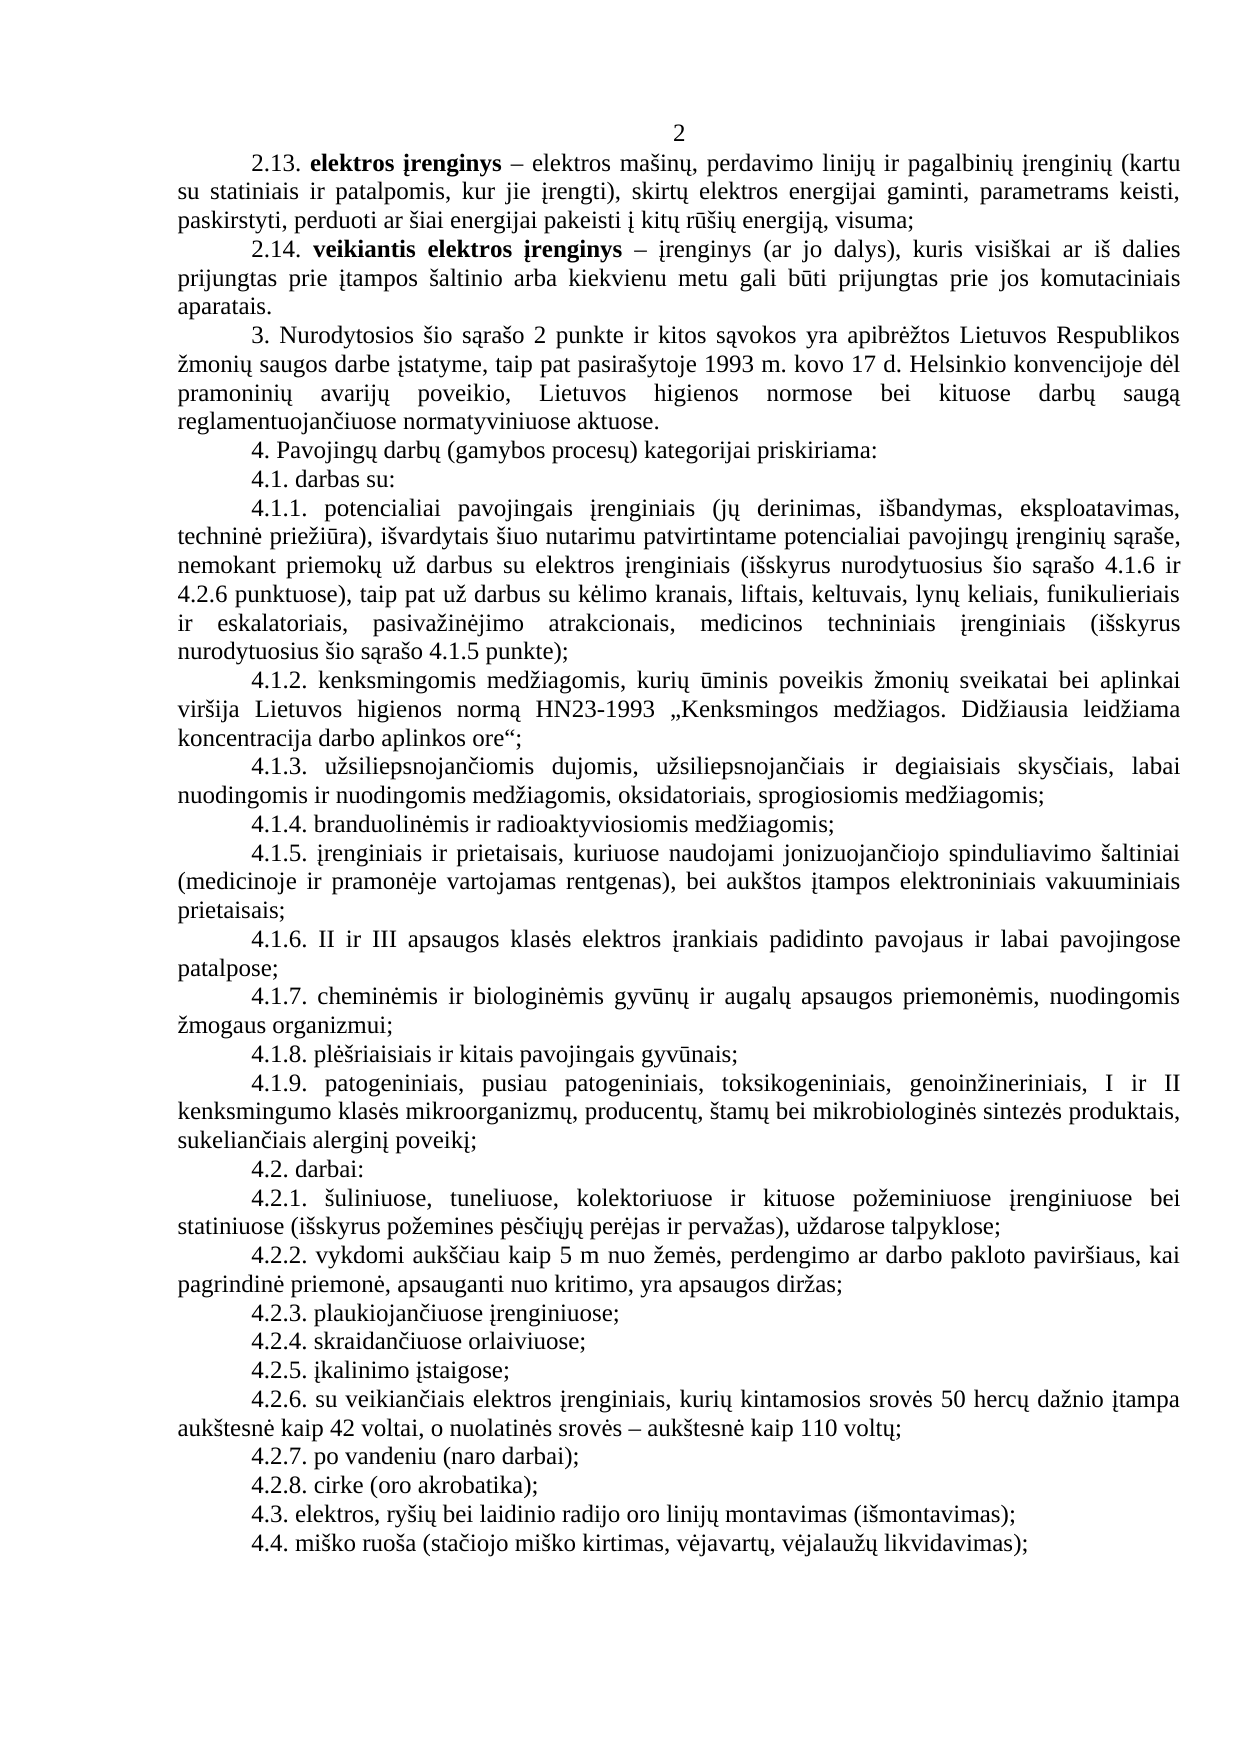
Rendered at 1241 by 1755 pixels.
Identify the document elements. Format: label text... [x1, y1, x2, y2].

text 2.14. veikiantis elektros įrenginys – įrenginys (ar jo dalys), kuris visiškai ar iš dalies prijungtas prie įtampos šaltinio arba kiekvienu metu gali būti prijungtas prie jos komutaciniais aparatais. [177, 234, 1181, 320]
text 4.1.4. branduolinėmis ir radioaktyviosiomis medžiagomis; [177, 809, 1181, 838]
text 4.1. darbas su: [177, 464, 1181, 493]
text 4.2.8. cirke (oro akrobatika); [177, 1470, 1181, 1499]
text 4.2.7. po vandeniu (naro darbai); [177, 1441, 1181, 1470]
text 4.1.2. kenksmingomis medžiagomis, kurių ūminis poveikis žmonių sveikatai bei aplinkai viršija Lietuvos higienos normą HN23-1993 „Kenksmingos medžiagos. Didžiausia leidžiama koncentracija darbo aplinkos ore“; [177, 665, 1181, 751]
text 3. Nurodytosios šio sąrašo 2 punkte ir kitos sąvokos yra apibrėžtos Lietuvos Respublikos žmonių saugos darbe įstatyme, taip pat pasirašytoje 1993 m. kovo 17 d. Helsinkio konvencijoje dėl pramoninių avarijų poveikio, Lietuvos higienos normose bei kituose darbų saugą reglamentuojančiuose normatyviniuose aktuose. [177, 320, 1181, 435]
text 4.2. darbai: [177, 1154, 1181, 1183]
text 4.1.8. plėšriaisiais ir kitais pavojingais gyvūnais; [177, 1039, 1181, 1068]
text 4.2.1. šuliniuose, tuneliuose, kolektoriuose ir kituose požeminiuose įrenginiuose bei statiniuose (išskyrus požemines pėsčiųjų perėjas ir pervažas), uždarose talpyklose; [177, 1183, 1181, 1240]
text 4.2.3. plaukiojančiuose įrenginiuose; [177, 1298, 1181, 1326]
text 4.2.2. vykdomi aukščiau kaip 5 m nuo žemės, perdengimo ar darbo pakloto paviršiaus, kai pagrindinė priemonė, apsauganti nuo kritimo, yra apsaugos diržas; [177, 1240, 1181, 1298]
text 4.1.7. cheminėmis ir biologinėmis gyvūnų ir augalų apsaugos priemonėmis, nuodingomis žmogaus organizmui; [177, 981, 1181, 1039]
text 4.1.6. II ir III apsaugos klasės elektros įrankiais padidinto pavojaus ir labai pavojingose patalpose; [177, 924, 1181, 981]
text 4.1.5. įrenginiais ir prietaisais, kuriuose naudojami jonizuojančiojo spinduliavimo šaltiniai (medicinoje ir pramonėje vartojamas rentgenas), bei aukštos įtampos elektroniniais vakuuminiais prietaisais; [177, 838, 1181, 924]
text 4. Pavojingų darbų (gamybos procesų) kategorijai priskiriama: [177, 435, 1181, 464]
text 4.1.1. potencialiai pavojingais įrenginiais (jų derinimas, išbandymas, eksploatavimas, techninė priežiūra), išvardytais šiuo nutarimu patvirtintame potencialiai pavojingų įrenginių sąraše, nemokant priemokų už darbus su elektros įrenginiais (išskyrus nurodytuosius šio sąrašo 4.1.6 ir 4.2.6 punktuose), taip pat už darbus su kėlimo kranais, liftais, keltuvais, lynų keliais, funikulieriais ir eskalatoriais, pasivažinėjimo atrakcionais, medicinos techniniais įrenginiais (išskyrus nurodytuosius šio sąrašo 4.1.5 punkte); [177, 493, 1181, 665]
text 2.13. elektros įrenginys – elektros mašinų, perdavimo linijų ir pagalbinių įrenginių (kartu su statiniais ir patalpomis, kur jie įrengti), skirtų elektros energijai gaminti, parametrams keisti, paskirstyti, perduoti ar šiai energijai pakeisti į kitų rūšių energiją, visuma; [177, 148, 1181, 234]
text 4.2.6. su veikiančiais elektros įrenginiais, kurių kintamosios srovės 50 hercų dažnio įtampa aukštesnė kaip 42 voltai, o nuolatinės srovės – aukštesnė kaip 110 voltų; [177, 1384, 1181, 1441]
text 4.1.3. užsiliepsnojančiomis dujomis, užsiliepsnojančiais ir degiaisiais skysčiais, labai nuodingomis ir nuodingomis medžiagomis, oksidatoriais, sprogiosiomis medžiagomis; [177, 751, 1181, 809]
text 4.2.4. skraidančiuose orlaiviuose; [177, 1326, 1181, 1355]
text 4.4. miško ruoša (stačiojo miško kirtimas, vėjavartų, vėjalaužų likvidavimas); [177, 1528, 1181, 1556]
text 4.2.5. įkalinimo įstaigose; [177, 1355, 1181, 1384]
text 4.3. elektros, ryšių bei laidinio radijo oro linijų montavimas (išmontavimas); [177, 1499, 1181, 1528]
text 4.1.9. patogeniniais, pusiau patogeniniais, toksikogeniniais, genoinžineriniais, I ir II kenksmingumo klasės mikroorganizmų, producentų, štamų bei mikrobiologinės sintezės produktais, sukeliančiais alerginį poveikį; [177, 1068, 1181, 1154]
